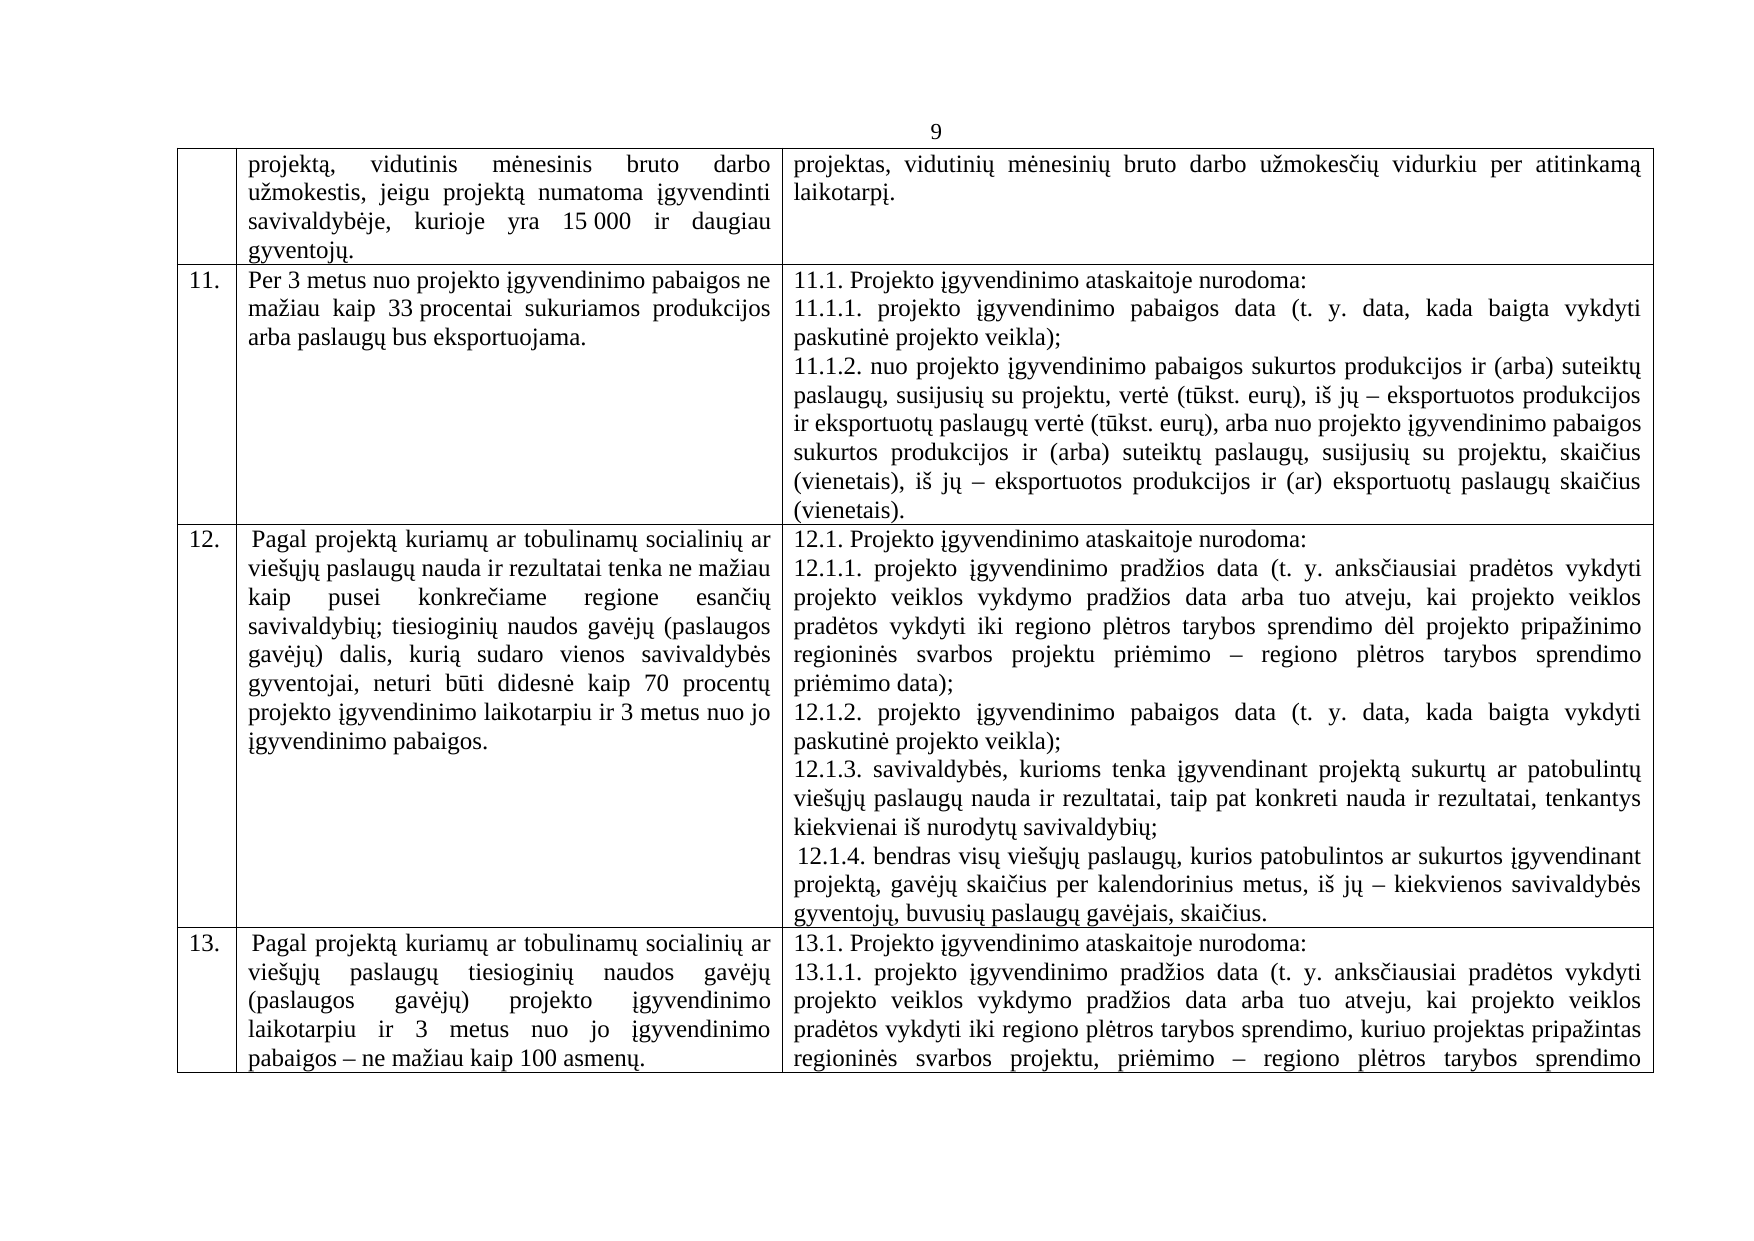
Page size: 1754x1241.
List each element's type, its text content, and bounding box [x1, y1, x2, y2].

table_cell 13.1. Projekto įgyvendinimo ataskaitoje nurodoma: 13.1.1. projekto įgyvendinimo pradžios data (t. y. anksčiausiai pradėtos vykdyti projekto veiklos vykdymo pradžios data arba tuo atveju, kai projekto veiklos pradėtos vykdyti iki regiono plėtros tarybos sprendimo, kuriuo projektas pripažintas regioninės svarbos projektu, priėmimo – regiono plėtros tarybos sprendimo [783, 928, 1653, 1072]
table_cell 11. [178, 265, 236, 523]
table_cell Pagal projektą kuriamų ar tobulinamų socialinių ar viešųjų paslaugų tiesioginių naudos gavėjų (paslaugos gavėjų) projekto įgyvendinimo laikotarpiu ir 3 metus nuo jo įgyvendinimo pabaigos – ne mažiau kaip 100 asmenų. [237, 928, 782, 1072]
table_cell 12. [178, 525, 236, 927]
table_cell Pagal projektą kuriamų ar tobulinamų socialinių ar viešųjų paslaugų nauda ir rezultatai tenka ne mažiau kaip pusei konkrečiame regione esančių savivaldybių; tiesioginių naudos gavėjų (paslaugos gavėjų) dalis, kurią sudaro vienos savivaldybės gyventojai, neturi būti didesnė kaip 70 procentų projekto įgyvendinimo laikotarpiu ir 3 metus nuo jo įgyvendinimo pabaigos. [237, 525, 782, 927]
table_cell projektas, vidutinių mėnesinių bruto darbo užmokesčių vidurkiu per atitinkamą laikotarpį. [783, 149, 1653, 264]
table_cell [178, 149, 236, 264]
table_cell 11.1. Projekto įgyvendinimo ataskaitoje nurodoma: 11.1.1. projekto įgyvendinimo pabaigos data (t. y. data, kada baigta vykdyti paskutinė projekto veikla); 11.1.2. nuo projekto įgyvendinimo pabaigos sukurtos produkcijos ir (arba) suteiktų paslaugų, susijusių su projektu, vertė (tūkst. eurų), iš jų – eksportuotos produkcijos ir eksportuotų paslaugų vertė (tūkst. eurų), arba nuo projekto įgyvendinimo pabaigos sukurtos produkcijos ir (arba) suteiktų paslaugų, susijusių su projektu, skaičius (vienetais), iš jų – eksportuotos produkcijos ir (ar) eksportuotų paslaugų skaičius (vienetais). [783, 265, 1653, 523]
table_cell 13. [178, 928, 236, 1072]
table_cell 12.1. Projekto įgyvendinimo ataskaitoje nurodoma: 12.1.1. projekto įgyvendinimo pradžios data (t. y. anksčiausiai pradėtos vykdyti projekto veiklos vykdymo pradžios data arba tuo atveju, kai projekto veiklos pradėtos vykdyti iki regiono plėtros tarybos sprendimo dėl projekto pripažinimo regioninės svarbos projektu priėmimo – regiono plėtros tarybos sprendimo priėmimo data); 12.1.2. projekto įgyvendinimo pabaigos data (t. y. data, kada baigta vykdyti paskutinė projekto veikla); 12.1.3. savivaldybės, kurioms tenka įgyvendinant projektą sukurtų ar patobulintų viešųjų paslaugų nauda ir rezultatai, taip pat konkreti nauda ir rezultatai, tenkantys kiekvienai iš nurodytų savivaldybių; 12.1.4. bendras visų viešųjų paslaugų, kurios patobulintos ar sukurtos įgyvendinant projektą, gavėjų skaičius per kalendorinius metus, iš jų – kiekvienos savivaldybės gyventojų, buvusių paslaugų gavėjais, skaičius. [783, 525, 1653, 927]
table_cell Per 3 metus nuo projekto įgyvendinimo pabaigos ne mažiau kaip 33 procentai sukuriamos produkcijos arba paslaugų bus eksportuojama. [237, 265, 782, 523]
table_cell projektą, vidutinis mėnesinis bruto darbo užmokestis, jeigu projektą numatoma įgyvendinti savivaldybėje, kurioje yra 15 000 ir daugiau gyventojų. [237, 149, 782, 264]
